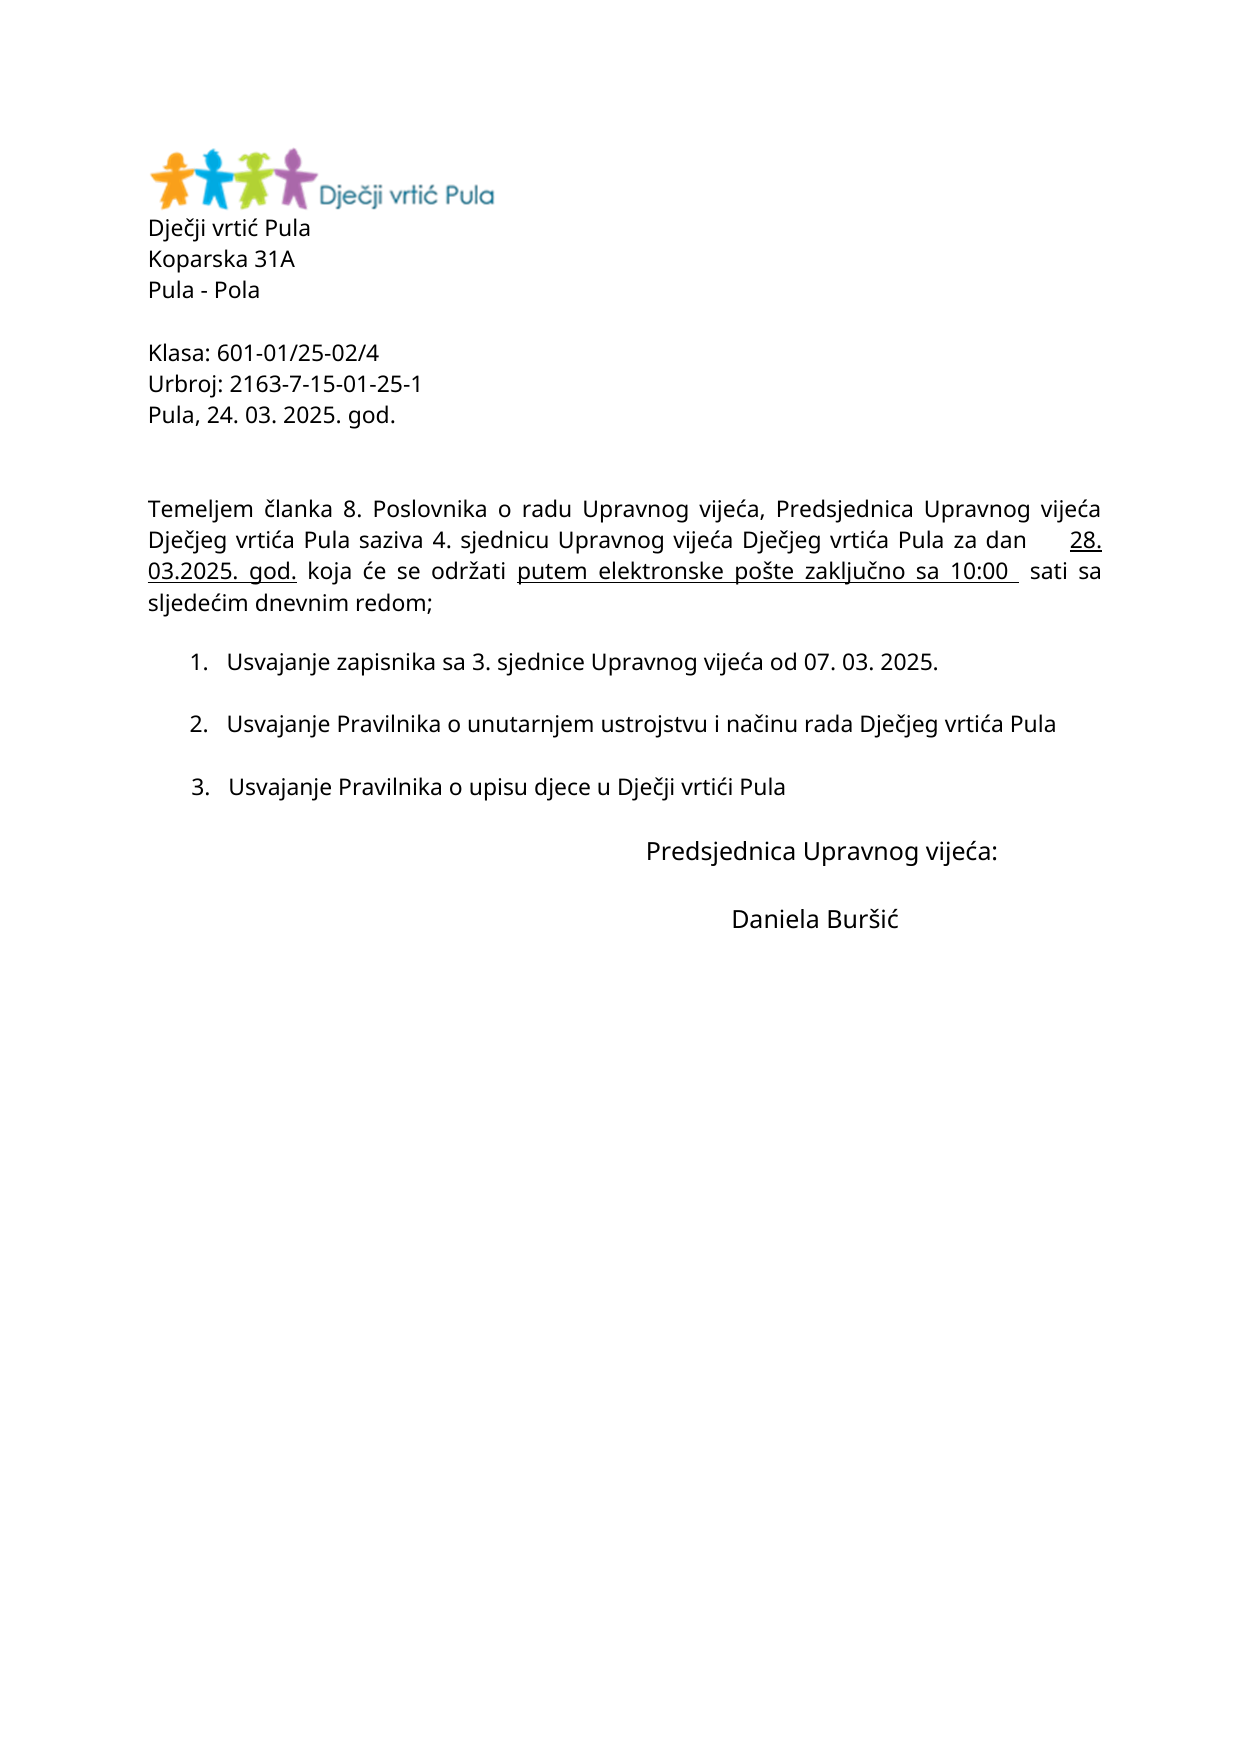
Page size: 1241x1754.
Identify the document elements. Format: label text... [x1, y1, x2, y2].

text Predsjednica Upravnog vijeća: [185, 833, 1093, 867]
text Temeljem članka 8. Poslovnika o radu Upravnog vijeća, Predsjednica Upravnog vijeća Dječjeg vrtića Pula saziva 4. sjednicu Upravnog vijeća Dječjeg vrtića Pula za dan 28. 03.2025. god. koja će se održati putem elektronske pošte zaključno sa 10:00 sati sa sljedećim dnevnim redom; [148, 493, 1102, 618]
text Pula, 24. 03. 2025. god. [148, 399, 1093, 430]
text 2. Usvajanje Pravilnika o unutarnjem ustrojstvu i načinu rada Dječjeg vrtića Pula [148, 708, 1102, 739]
text Urbroj: 2163-7-15-01-25-1 [148, 368, 1093, 399]
text 1. Usvajanje zapisnika sa 3. sjednice Upravnog vijeća od 07. 03. 2025. [148, 646, 1102, 677]
text Dječji vrtić Pula [148, 212, 1093, 243]
text Koparska 31A [148, 243, 1093, 274]
text Pula - Pola [148, 274, 1093, 305]
text Daniela Buršić [193, 901, 1093, 936]
text Klasa: 601-01/25-02/4 [148, 337, 1093, 368]
text 3. Usvajanje Pravilnika o upisu djece u Dječji vrtići Pula [185, 771, 1093, 802]
